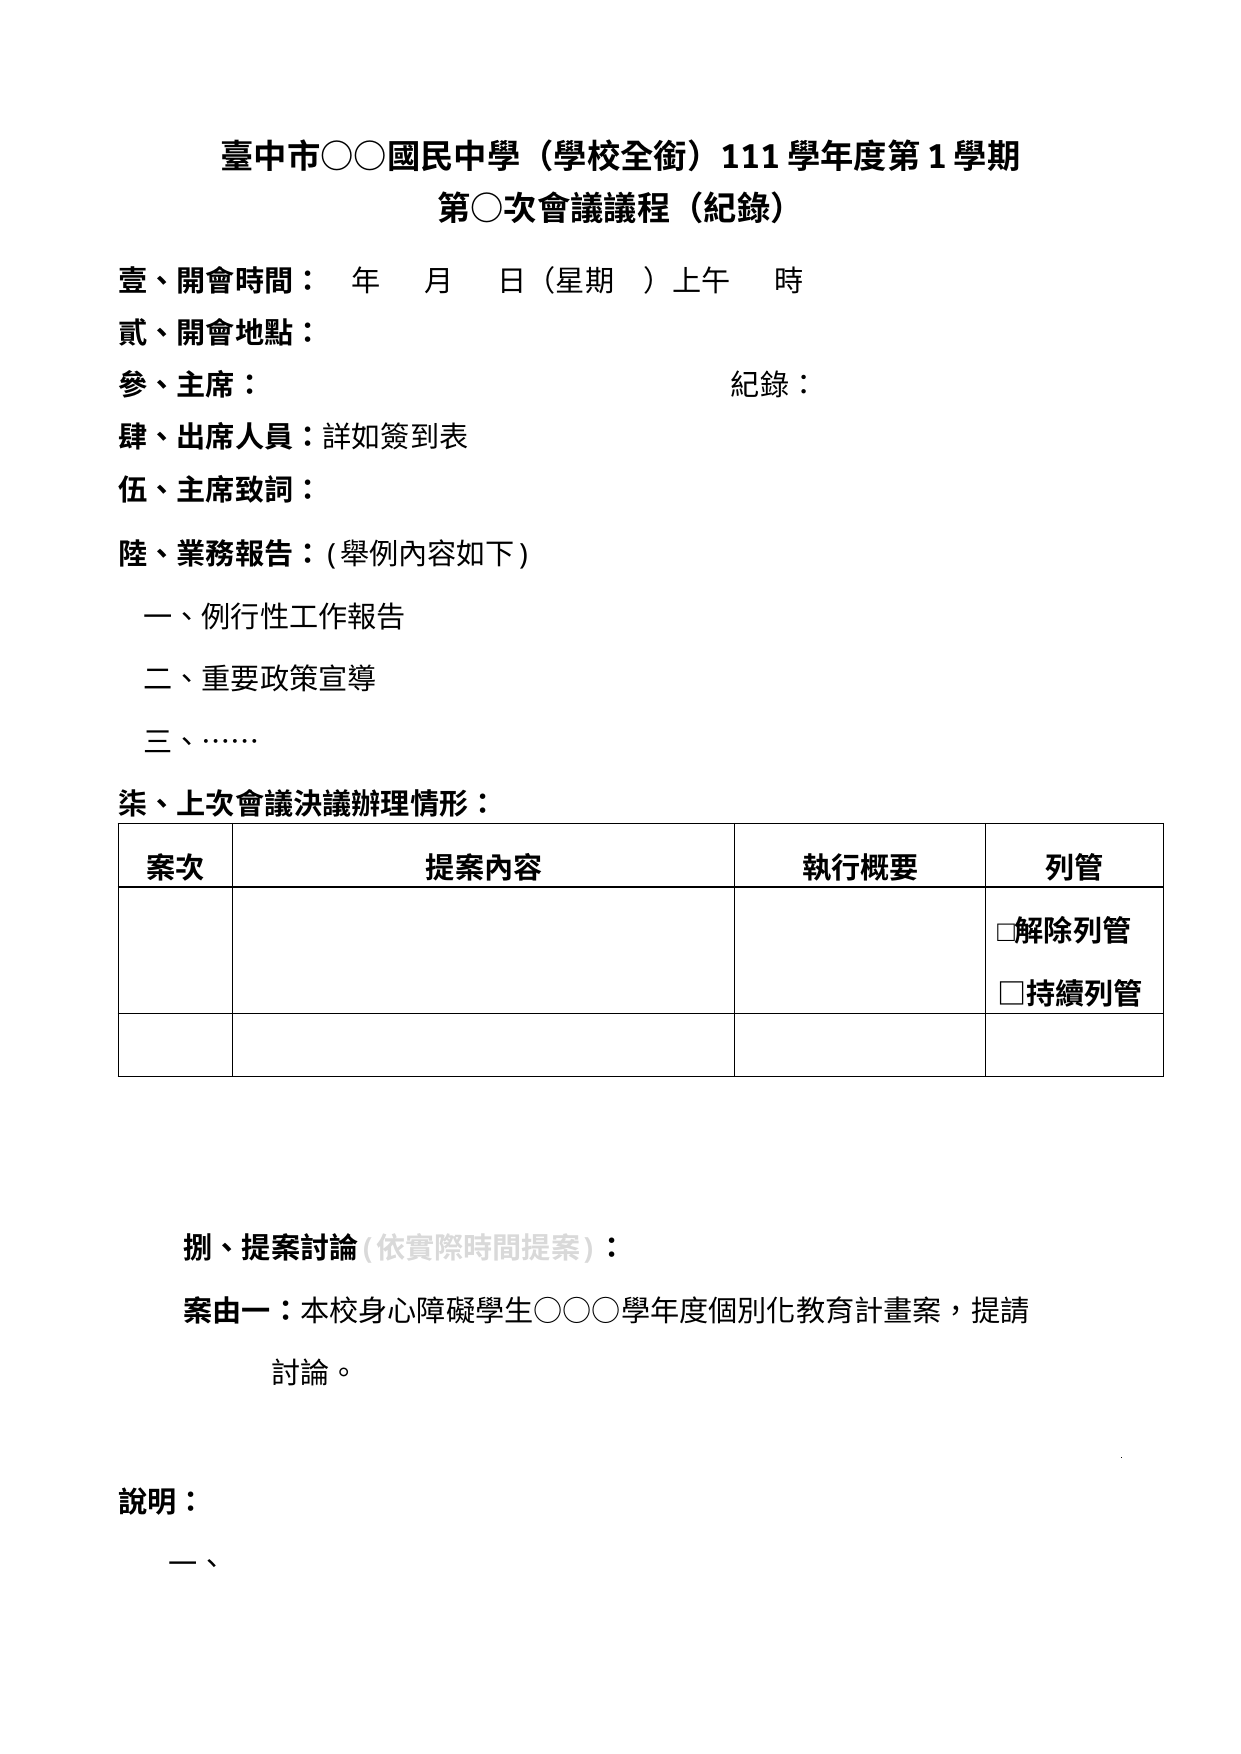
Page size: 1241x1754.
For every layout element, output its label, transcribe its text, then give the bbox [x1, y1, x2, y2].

text 貳、開會地點： [118, 302, 1122, 354]
text 三、…… [143, 698, 1122, 760]
table_header 案次 [119, 824, 232, 886]
table_cell [233, 888, 734, 1012]
text 陸、業務報告：(舉例內容如下) [118, 510, 1122, 573]
text 一、 [168, 1520, 1122, 1583]
table_header 列管 [986, 824, 1163, 886]
table_cell [735, 1014, 985, 1076]
text 捌、提案討論(依實際時間提案)： [119, 1141, 1121, 1202]
table_cell [735, 888, 985, 1012]
text 第○次會議議程（紀錄） [118, 179, 1122, 231]
text 參、主席： 紀錄： [118, 354, 1122, 406]
text 說明： [118, 1458, 1122, 1520]
text 伍、主席致詞： [118, 458, 1122, 510]
table_cell [233, 1014, 734, 1076]
table_header 執行概要 [735, 824, 985, 886]
text 二、重要政策宣導 [143, 635, 1122, 698]
text 壹、開會時間： 年 月 日（星期 ）上午 時 [118, 250, 1122, 302]
text 一、例行性工作報告 [143, 573, 1122, 635]
table_cell □解除列管□持續列管 [986, 888, 1163, 1012]
table_header 提案內容 [233, 824, 734, 886]
text 案由一：本校身心障礙學生○○○學年度個別化教育計畫案，提請討論。 [119, 1202, 1121, 1457]
text 臺中市○○國民中學（學校全銜）111學年度第1學期 [118, 127, 1122, 179]
table_cell [986, 1014, 1163, 1076]
table_cell [119, 888, 232, 1012]
text 肆、出席人員：詳如簽到表 [118, 406, 1122, 458]
text 柒、上次會議決議辦理情形： [118, 760, 1122, 823]
table_cell [119, 1014, 232, 1076]
